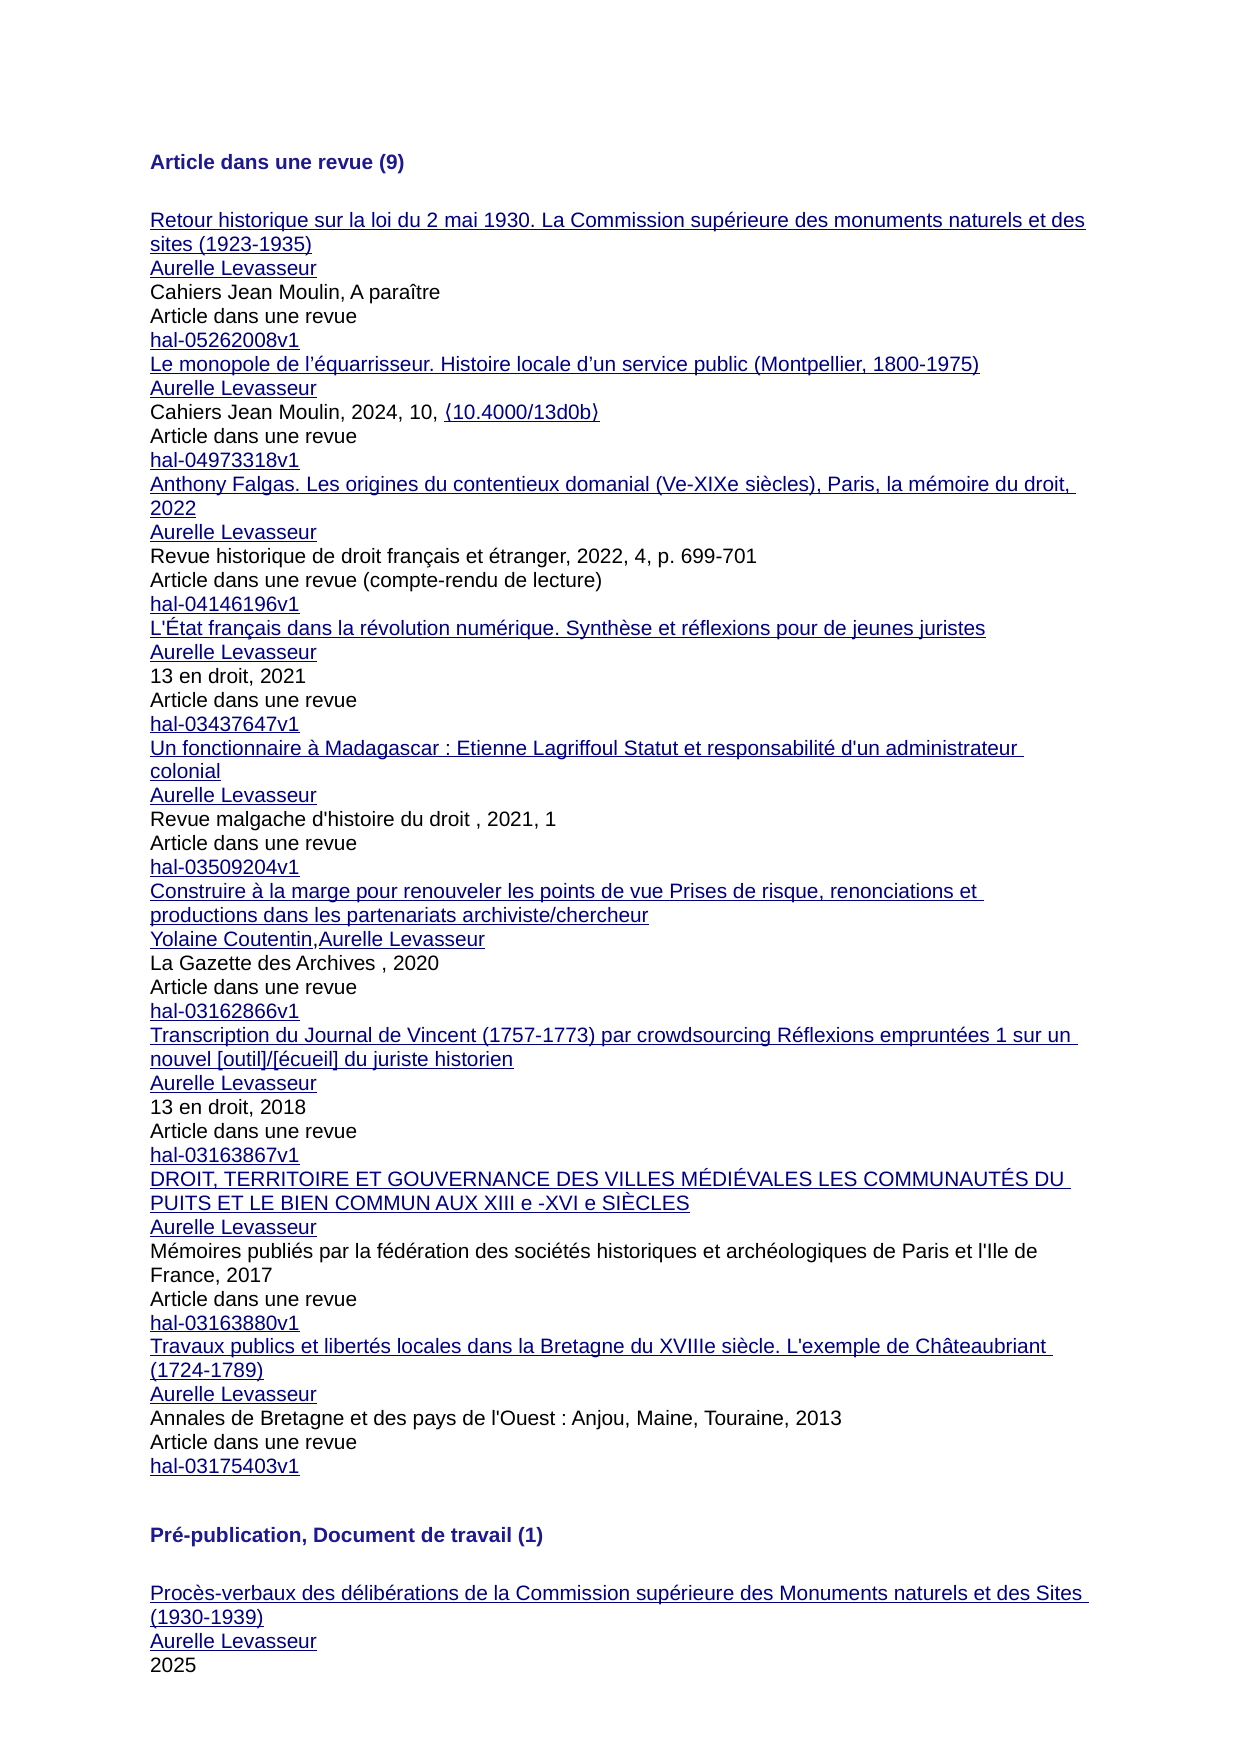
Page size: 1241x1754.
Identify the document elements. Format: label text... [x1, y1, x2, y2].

table_cell Construire à la marge pour renouveler les points de vue Prises de risque, renonciations et productions dans les partenariats archiviste/chercheur Yolaine Coutentin,Aurelle Levasseur La Gazette des Archives , 2020 Article dans une revue hal-03162866v1 [150, 879, 1090, 1023]
table_cell L'État français dans la révolution numérique. Synthèse et réflexions pour de jeunes juristes Aurelle Levasseur 13 en droit, 2021 Article dans une revue hal-03437647v1 [150, 616, 1090, 735]
table_header Retour historique sur la loi du 2 mai 1930. La Commission supérieure des monuments naturels et des sites (1923-1935) Aurelle Levasseur Cahiers Jean Moulin, A paraître Article dans une revue hal-05262008v1 [150, 208, 1090, 352]
table_header Procès-verbaux des délibérations de la Commission supérieure des Monuments naturels et des Sites (1930-1939) Aurelle Levasseur 2025 [150, 1581, 1090, 1677]
table_cell Travaux publics et libertés locales dans la Bretagne du XVIIIe siècle. L'exemple de Châteaubriant (1724-1789) Aurelle Levasseur Annales de Bretagne et des pays de l'Ouest : Anjou, Maine, Touraine, 2013 Article dans une revue hal-03175403v1 [150, 1334, 1090, 1478]
table_cell Anthony Falgas. Les origines du contentieux domanial (Ve-XIXe siècles), Paris, la mémoire du droit, 2022 Aurelle Levasseur Revue historique de droit français et étranger, 2022, 4, p. 699-701 Article dans une revue (compte-rendu de lecture) hal-04146196v1 [150, 472, 1090, 616]
subtitle Pré-publication, Document de travail (1) [150, 1523, 1090, 1547]
table_cell Le monopole de l’équarrisseur. Histoire locale d’un service public (Montpellier, 1800-1975) Aurelle Levasseur Cahiers Jean Moulin, 2024, 10, ⟨10.4000/13d0b⟩ Article dans une revue hal-04973318v1 [150, 352, 1090, 472]
subtitle Article dans une revue (9) [150, 150, 1090, 174]
table_cell DROIT, TERRITOIRE ET GOUVERNANCE DES VILLES MÉDIÉVALES LES COMMUNAUTÉS DU PUITS ET LE BIEN COMMUN AUX XIII e -XVI e SIÈCLES Aurelle Levasseur Mémoires publiés par la fédération des sociétés historiques et archéologiques de Paris et l'Ile de France, 2017 Article dans une revue hal-03163880v1 [150, 1167, 1090, 1334]
table_cell Un fonctionnaire à Madagascar : Etienne Lagriffoul Statut et responsabilité d'un administrateur colonial Aurelle Levasseur Revue malgache d'histoire du droit , 2021, 1 Article dans une revue hal-03509204v1 [150, 735, 1090, 879]
table_cell Transcription du Journal de Vincent (1757-1773) par crowdsourcing Réflexions empruntées 1 sur un nouvel [outil]/[écueil] du juriste historien Aurelle Levasseur 13 en droit, 2018 Article dans une revue hal-03163867v1 [150, 1023, 1090, 1167]
